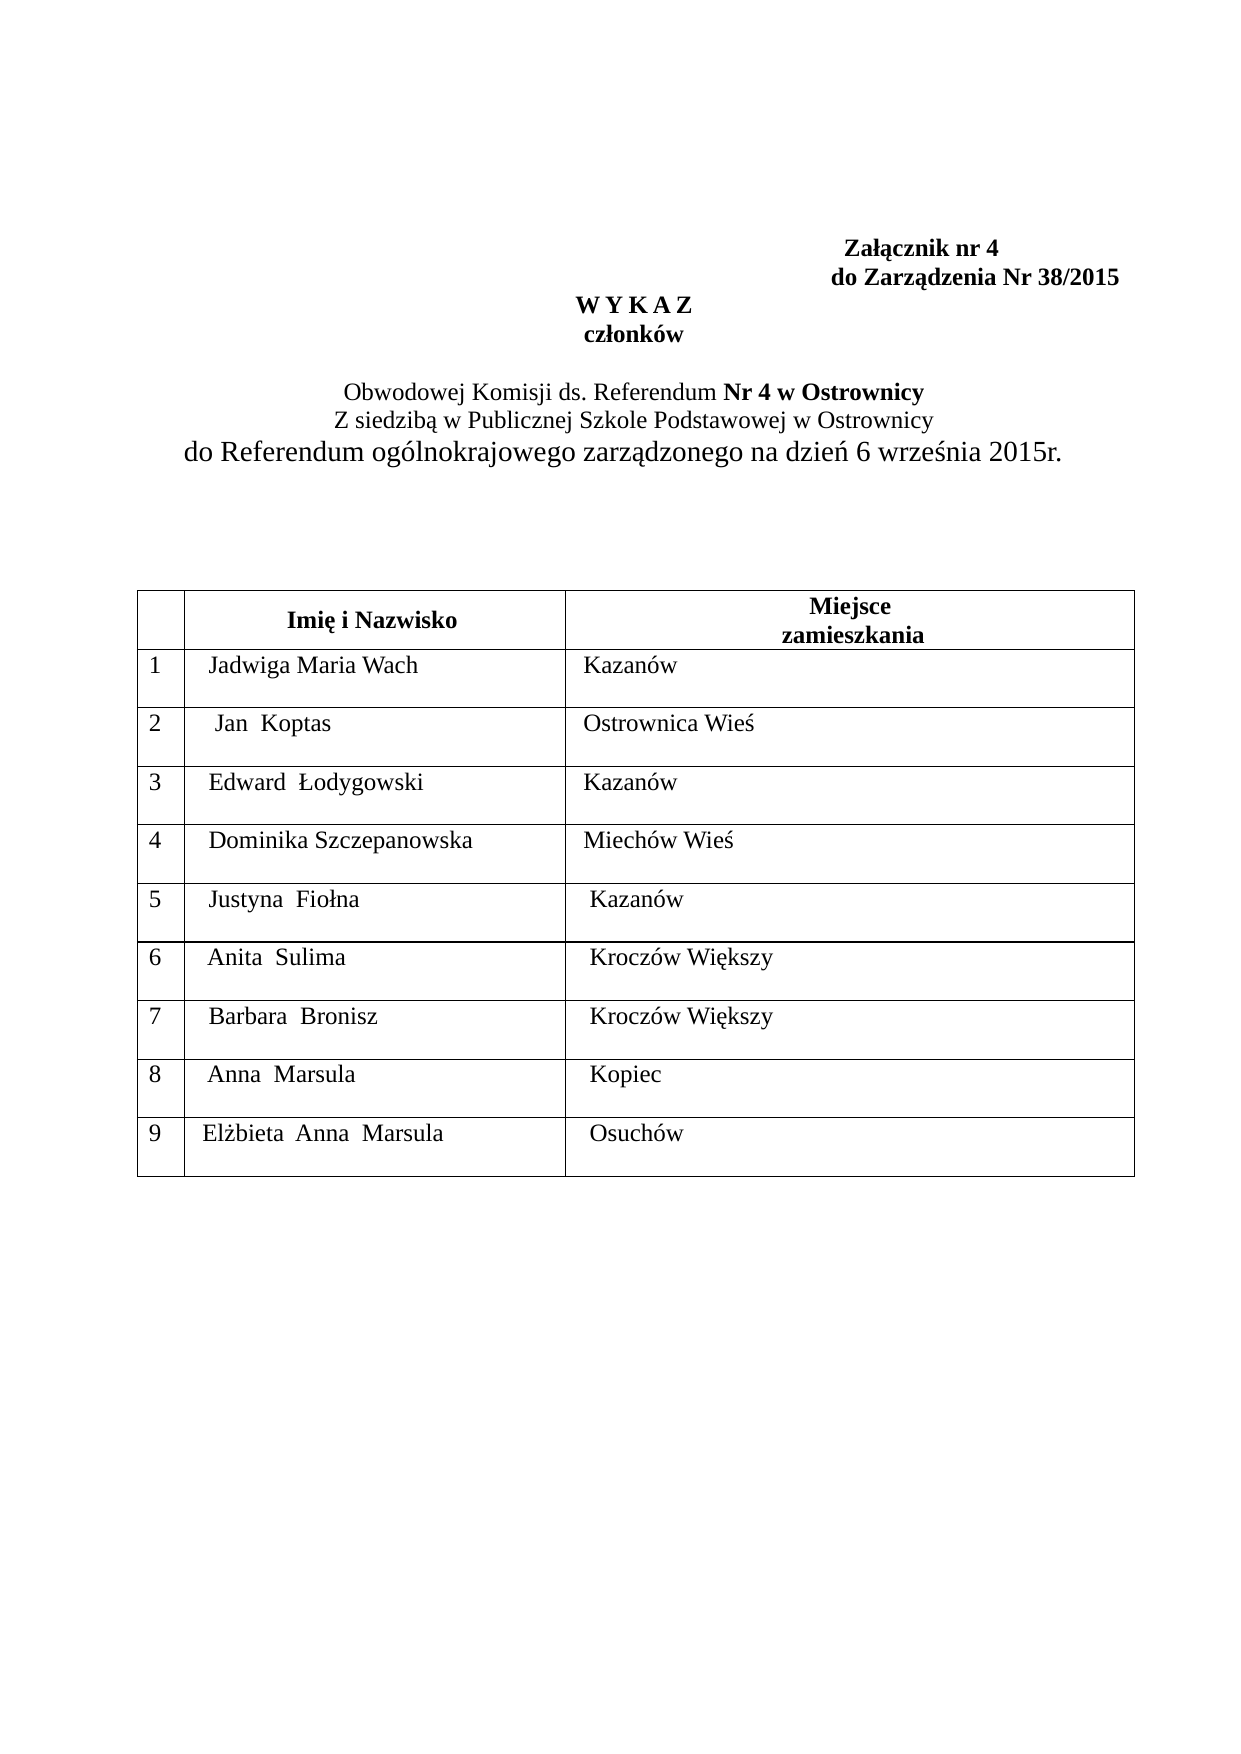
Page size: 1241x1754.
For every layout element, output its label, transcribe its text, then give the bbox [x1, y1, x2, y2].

table_cell Kazanów [566, 884, 1134, 941]
text Z siedzibą w Publicznej Szkole Podstawowej w Ostrownicy [118, 406, 1149, 434]
table_cell 8 [138, 1060, 184, 1117]
text Obwodowej Komisji ds. Referendum Nr 4 w Ostrownicy [118, 377, 1149, 406]
table_cell Anna Marsula [185, 1060, 565, 1117]
table_cell Kazanów [566, 650, 1134, 707]
table_cell 1 [138, 650, 184, 707]
table_cell Osuchów [566, 1118, 1134, 1176]
table_cell Kroczów Większy [566, 943, 1134, 1000]
table_cell Anita Sulima [185, 943, 565, 1000]
text Załącznik nr 4 [118, 233, 1149, 262]
table_cell 9 [138, 1118, 184, 1176]
table_cell Kazanów [566, 767, 1134, 824]
table_header [138, 591, 184, 649]
table_cell Kopiec [566, 1060, 1134, 1117]
text do Referendum ogólnokrajowego zarządzonego na dzień 6 września 2015r. [118, 434, 1149, 468]
table_cell 4 [138, 825, 184, 883]
table_header Miejsce zamieszkania [566, 591, 1134, 649]
table_cell Justyna Fiołna [185, 884, 565, 941]
table_cell Elżbieta Anna Marsula [185, 1118, 565, 1176]
table_cell Miechów Wieś [566, 825, 1134, 883]
table_cell 5 [138, 884, 184, 941]
table_cell Ostrownica Wieś [566, 708, 1134, 766]
table_header Imię i Nazwisko [185, 591, 565, 649]
table_cell Dominika Szczepanowska [185, 825, 565, 883]
table_cell Barbara Bronisz [185, 1001, 565, 1058]
table_cell 6 [138, 943, 184, 1000]
table_cell 7 [138, 1001, 184, 1058]
text do Zarządzenia Nr 38/2015 [118, 262, 1149, 291]
table_cell Edward Łodygowski [185, 767, 565, 824]
text W Y K A Z [118, 291, 1149, 319]
table_cell Jadwiga Maria Wach [185, 650, 565, 707]
table_cell 2 [138, 708, 184, 766]
text członków [118, 319, 1149, 348]
table_cell Kroczów Większy [566, 1001, 1134, 1058]
table_cell 3 [138, 767, 184, 824]
table_cell Jan Koptas [185, 708, 565, 766]
